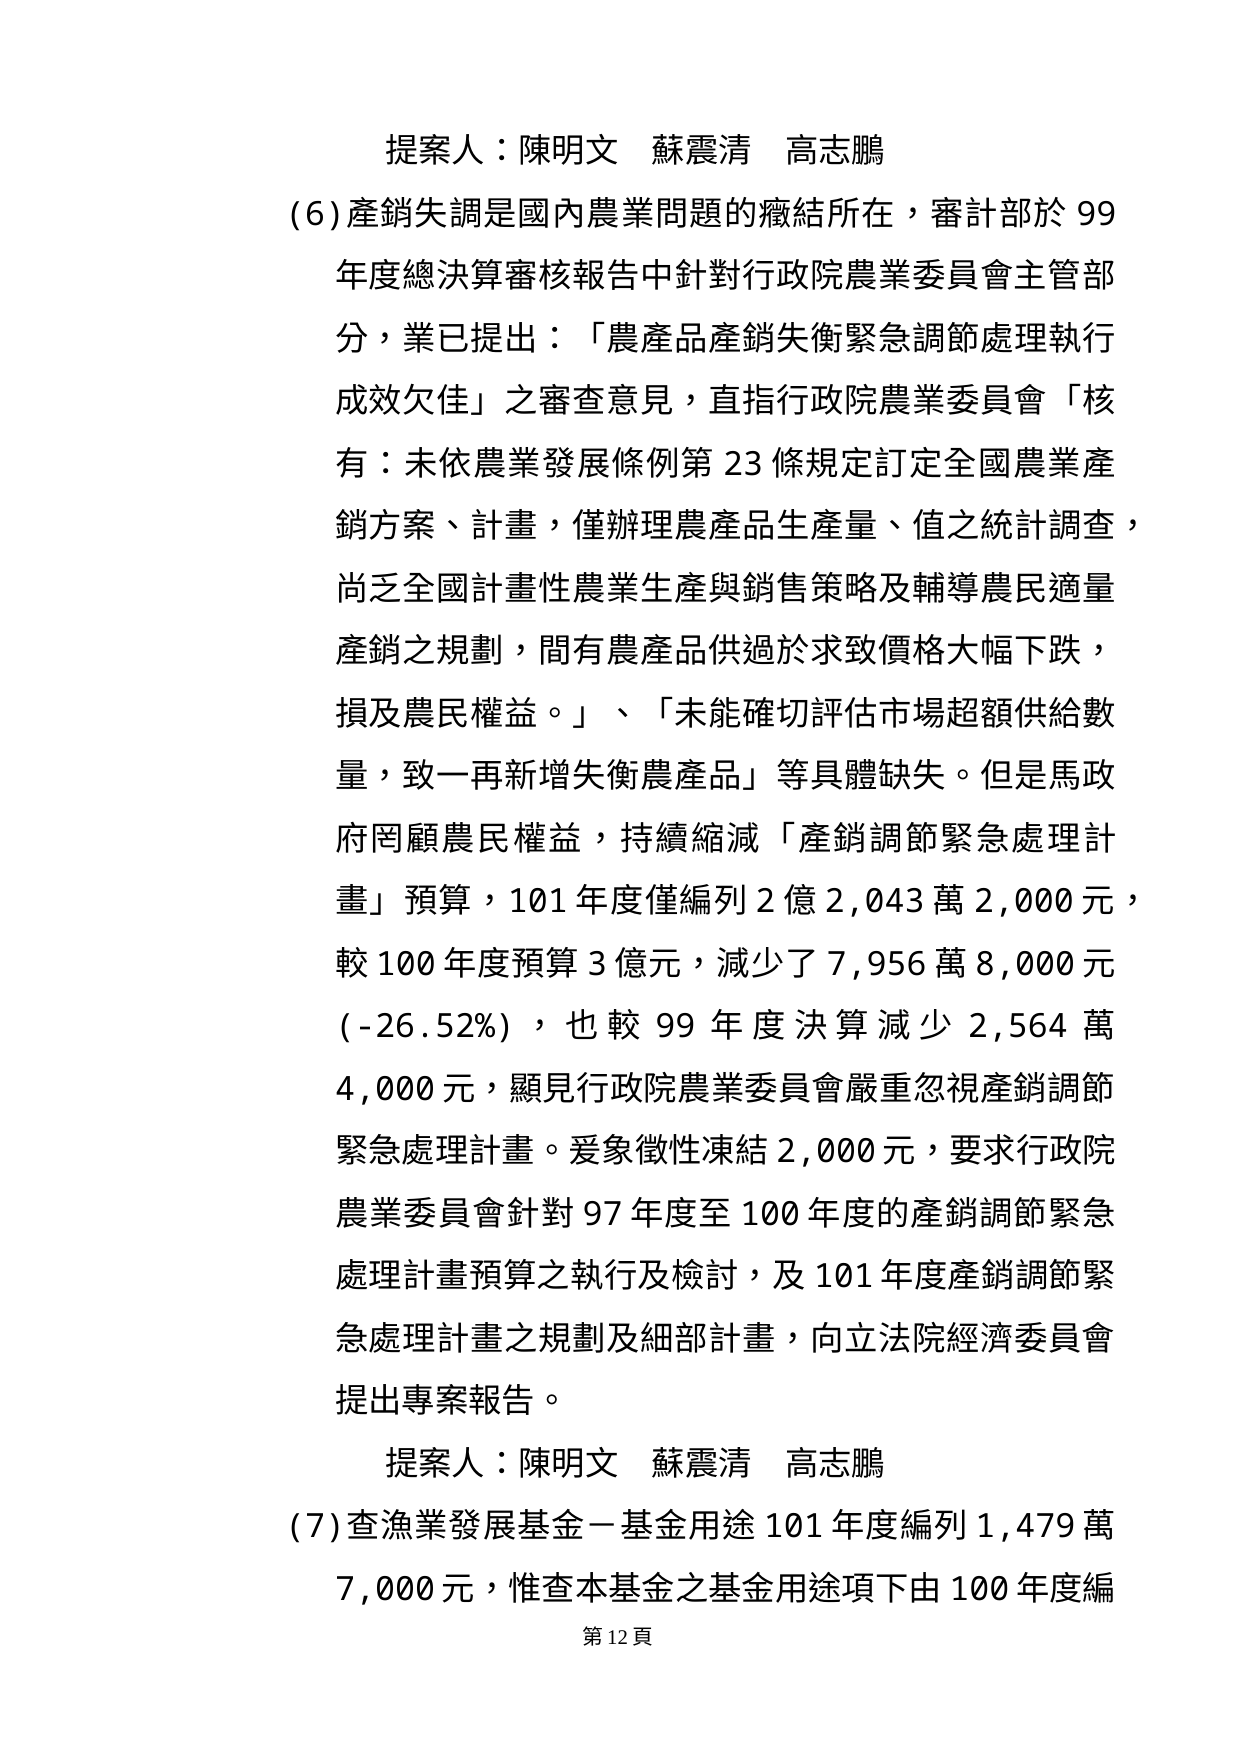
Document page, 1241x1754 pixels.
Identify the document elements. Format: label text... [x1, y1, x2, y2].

text 提案人：陳明文 蘇震清 高志鵬 [385, 106, 1033, 169]
text (7)查漁業發展基金－基金用途101年度編列1,479萬7,000元，惟查本基金之基金用途項下由100年度編列漁業發展補助計畫、漁業用油補貼計畫、加強水產品技術研發與改進計畫、一般行政管理計畫4項計畫，至101年度僅剩2項計畫：漁業發展補助計畫、一般行政管理計畫。在計畫數縮減下，一般行政管理計畫經費卻呈現增加，顯非合理，爰針對一般行政管理計畫150萬2,000元凍結三分之一，俟行政院農業委員會就本基金運作與設置目的之檢討，向立法院經濟委員會提出專案報告，經同意後始得動支。 [285, 1481, 1116, 1606]
text (6)產銷失調是國內農業問題的癥結所在，審計部於99年度總決算審核報告中針對行政院農業委員會主管部分，業已提出：「農產品產銷失衡緊急調節處理執行成效欠佳」之審查意見，直指行政院農業委員會「核有：未依農業發展條例第23條規定訂定全國農業產銷方案、計畫，僅辦理農產品生產量、值之統計調查，尚乏全國計畫性農業生產與銷售策略及輔導農民適量產銷之規劃，間有農產品供過於求致價格大幅下跌，損及農民權益。」、「未能確切評估市場超額供給數量，致一再新增失衡農產品」等具體缺失。但是馬政府罔顧農民權益，持續縮減「產銷調節緊急處理計畫」預算，101年度僅編列2億2,043萬2,000元，較100年度預算3億元，減少了7,956萬8,000元(-26.52%)，也較99年度決算減少2,564萬4,000元，顯見行政院農業委員會嚴重忽視產銷調節緊急處理計畫。爰象徵性凍結2,000元，要求行政院農業委員會針對97年度至100年度的產銷調節緊急處理計畫預算之執行及檢討，及101年度產銷調節緊急處理計畫之規劃及細部計畫，向立法院經濟委員會提出專案報告。 [285, 169, 1116, 1419]
text 提案人：陳明文 蘇震清 高志鵬 [385, 1419, 1033, 1481]
